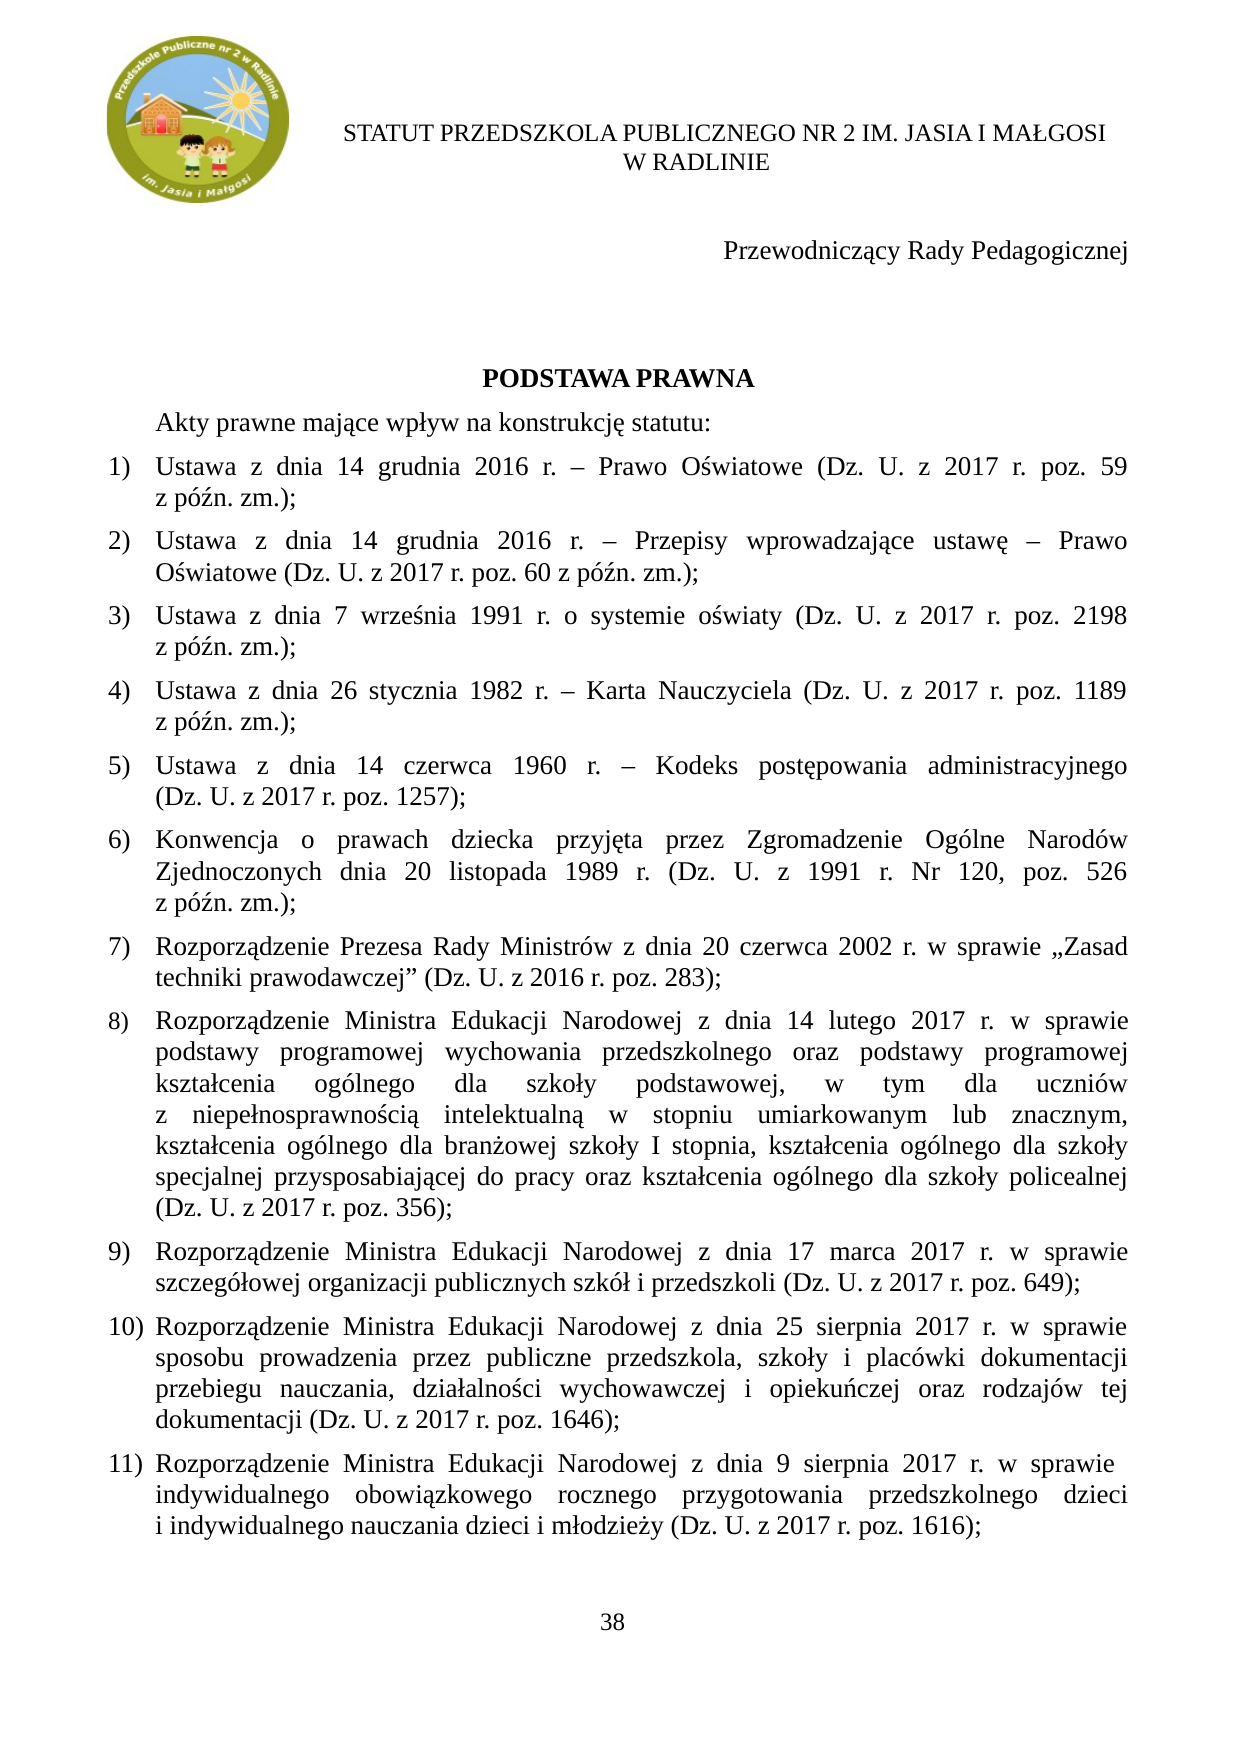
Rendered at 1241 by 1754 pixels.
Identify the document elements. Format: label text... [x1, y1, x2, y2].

list Rozporządzenie Ministra Edukacji Narodowej z dnia 17 marca 2017 r. w sprawie szczegółowej organizacji publicznych szkół i przedszkoli (Dz. U. z 2017 r. poz. 649); [108, 1235, 1129, 1297]
list 1) Ustawa z dnia 14 grudnia 2016 r. – Prawo Oświatowe (Dz. U. z 2017 r. poz. 59 z późn. zm.); [108, 450, 1129, 512]
list 3) Ustawa z dnia 7 września 1991 r. o systemie oświaty (Dz. U. z 2017 r. poz. 2198 z późn. zm.); [108, 599, 1129, 662]
picture [106, 36, 289, 203]
list Rozporządzenie Ministra Edukacji Narodowej z dnia 25 sierpnia 2017 r. w sprawie sposobu prowadzenia przez publiczne przedszkola, szkoły i placówki dokumentacji przebiegu nauczania, działalności wychowawczej i opiekuńczej oraz rodzajów tej dokumentacji (Dz. U. z 2017 r. poz. 1646); [108, 1310, 1129, 1434]
list Rozporządzenie Ministra Edukacji Narodowej z dnia 14 lutego 2017 r. w sprawie podstawy programowej wychowania przedszkolnego oraz podstawy programowej kształcenia ogólnego dla szkoły podstawowej, w tym dla uczniów z niepełnosprawnością intelektualną w stopniu umiarkowanym lub znacznym, kształcenia ogólnego dla branżowej szkoły I stopnia, kształcenia ogólnego dla szkoły specjalnej przysposabiającej do pracy oraz kształcenia ogólnego dla szkoły policealnej (Dz. U. z 2017 r. poz. 356); [108, 1004, 1129, 1222]
text Przewodniczący Rady Pedagogicznej [108, 234, 1129, 265]
list PODSTAWA PRAWNA [108, 362, 1129, 393]
list 4) Ustawa z dnia 26 stycznia 1982 r. – Karta Nauczyciela (Dz. U. z 2017 r. poz. 1189 z późn. zm.); [108, 674, 1129, 736]
list Akty prawne mające wpływ na konstrukcję statutu: [108, 406, 1129, 437]
list Konwencja o prawach dziecka przyjęta przez Zgromadzenie Ogólne Narodów Zjednoczonych dnia 20 listopada 1989 r. (Dz. U. z 1991 r. Nr 120, poz. 526 z późn. zm.); [108, 824, 1129, 917]
list 2) Ustawa z dnia 14 grudnia 2016 r. – Przepisy wprowadzające ustawę – Prawo Oświatowe (Dz. U. z 2017 r. poz. 60 z późn. zm.); [108, 524, 1129, 587]
list Ustawa z dnia 14 czerwca 1960 r. – Kodeks postępowania administracyjnego (Dz. U. z 2017 r. poz. 1257); [108, 749, 1129, 811]
list Rozporządzenie Prezesa Rady Ministrów z dnia 20 czerwca 2002 r. w sprawie „Zasad techniki prawodawczej” (Dz. U. z 2016 r. poz. 283); [108, 929, 1129, 992]
list Rozporządzenie Ministra Edukacji Narodowej z dnia 9 sierpnia 2017 r. w sprawie indywidualnego obowiązkowego rocznego przygotowania przedszkolnego dzieci i indywidualnego nauczania dzieci i młodzieży (Dz. U. z 2017 r. poz. 1616); [108, 1447, 1129, 1540]
